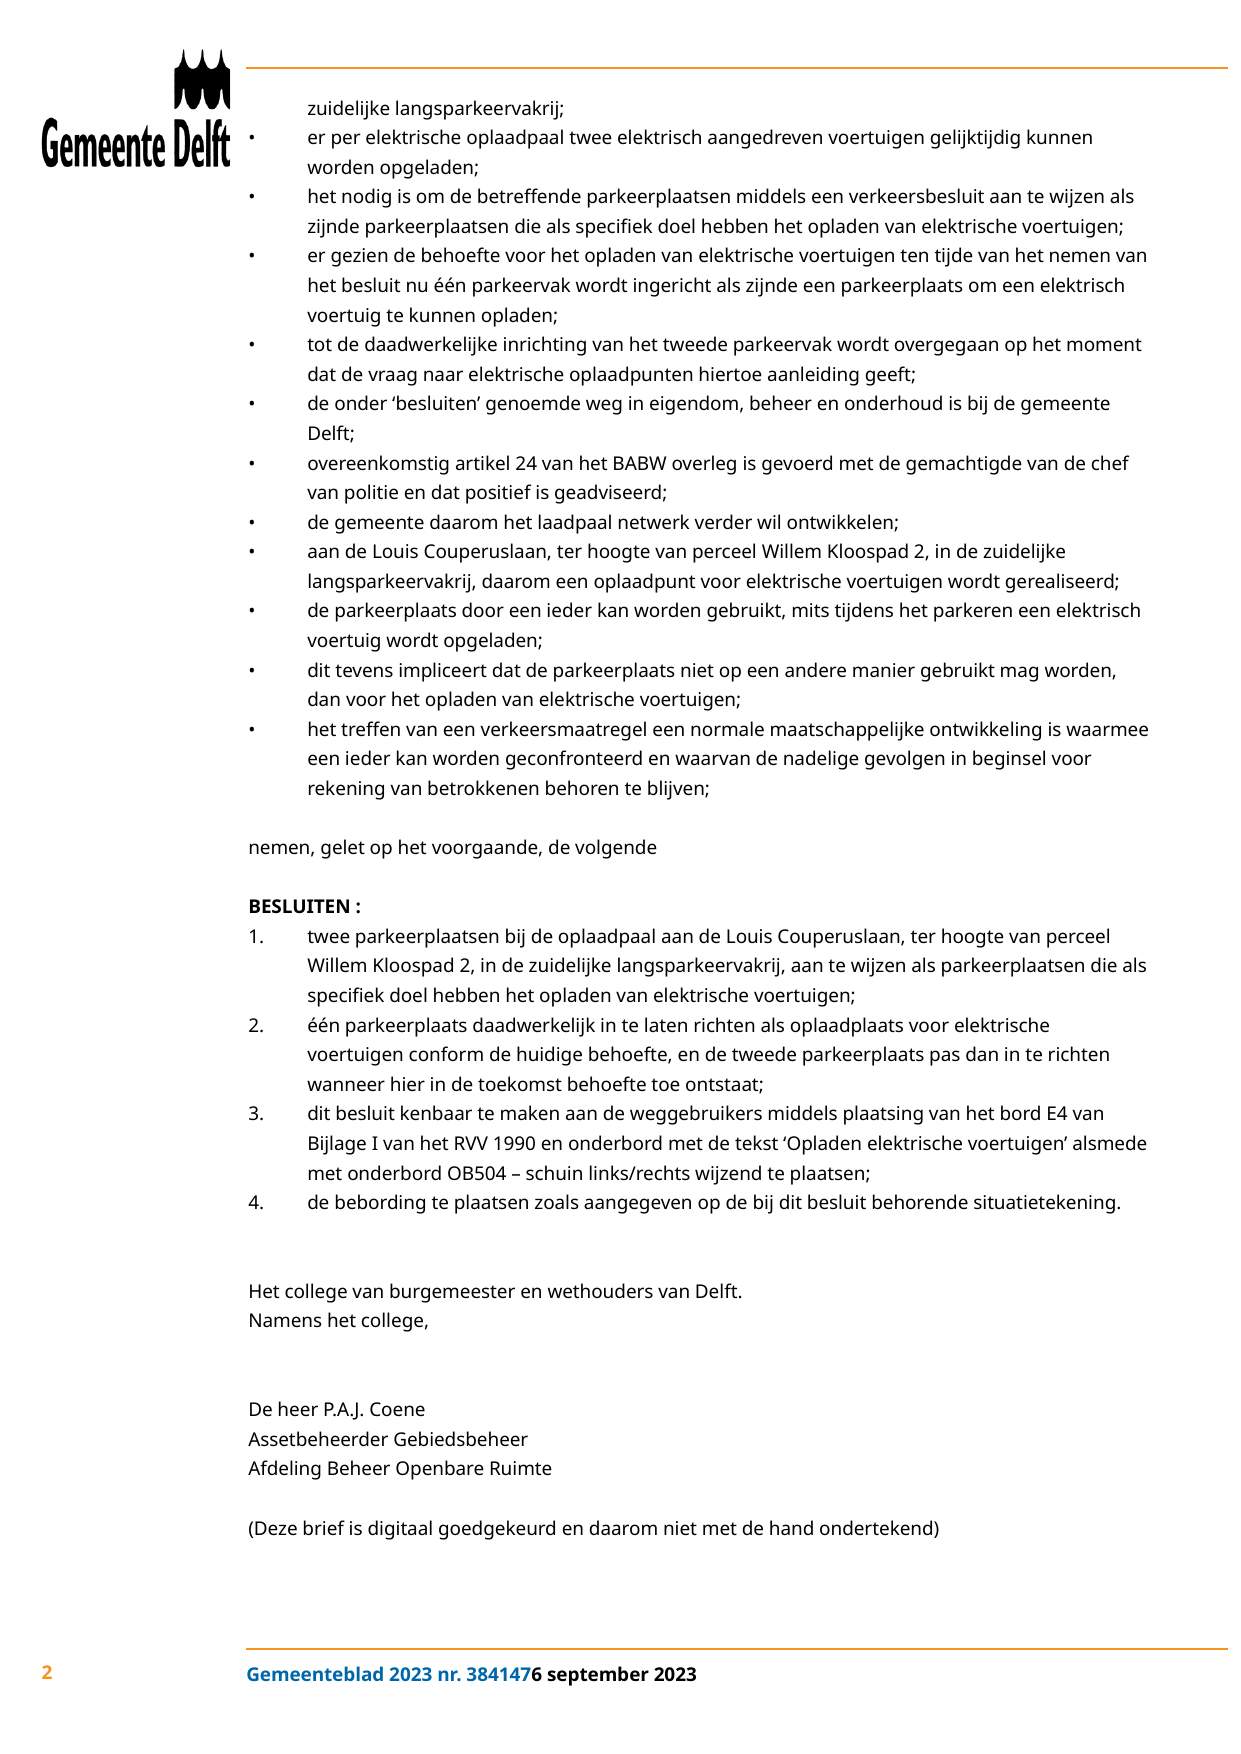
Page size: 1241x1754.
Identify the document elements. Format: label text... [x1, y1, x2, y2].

text Namens het college, [248, 1308, 1152, 1333]
list dit besluit kenbaar te maken aan de weggebruikers middels plaatsing van het bord E4 van Bijlage I van het RVV 1990 en onderbord met de tekst ‘Opladen elektrische voertuigen’ alsmede met onderbord OB504 – schuin links/rechts wijzend te plaatsen; [248, 1101, 1152, 1186]
list twee parkeerplaatsen bij de oplaadpaal aan de Louis Couperuslaan, ter hoogte van perceel Willem Kloospad 2, in de zuidelijke langsparkeervakrij, aan te wijzen als parkeerplaatsen die als specifiek doel hebben het opladen van elektrische voertuigen; [248, 923, 1152, 1008]
text Assetbeheerder Gebiedsbeheer [248, 1426, 1152, 1452]
list tot de daadwerkelijke inrichting van het tweede parkeervak wordt overgegaan op het moment dat de vraag naar elektrische oplaadpunten hiertoe aanleiding geeft; [248, 331, 1152, 387]
list één parkeerplaats daadwerkelijk in te laten richten als oplaadplaats voor elektrische voertuigen conform de huidige behoefte, en de tweede parkeerplaats pas dan in te richten wanneer hier in de toekomst behoefte toe ontstaat; [248, 1012, 1152, 1097]
list overeenkomstig artikel 24 van het BABW overleg is gevoerd met de gemachtigde van de chef van politie en dat positief is geadviseerd; [248, 450, 1152, 505]
picture [41, 47, 231, 172]
list het treffen van een verkeersmaatregel een normale maatschappelijke ontwikkeling is waarmee een ieder kan worden geconfronteerd en waarvan de nadelige gevolgen in beginsel voor rekening van betrokkenen behoren te blijven; [248, 716, 1152, 801]
list dit tevens impliceert dat de parkeerplaats niet op een andere manier gebruikt mag worden, dan voor het opladen van elektrische voertuigen; [248, 657, 1152, 712]
list de onder ‘besluiten’ genoemde weg in eigendom, beheer en onderhoud is bij de gemeente Delft; [248, 391, 1152, 446]
list de bebording te plaatsen zoals aangegeven op de bij dit besluit behorende situatietekening. [248, 1189, 1152, 1215]
text (Deze brief is digitaal goedgekeurd en daarom niet met de hand ondertekend) [248, 1515, 1152, 1541]
text Het college van burgemeester en wethouders van Delft. [248, 1278, 1152, 1304]
text nemen, gelet op het voorgaande, de volgende [248, 834, 1152, 860]
text De heer P.A.J. Coene [248, 1396, 1152, 1422]
list de gemeente daarom het laadpaal netwerk verder wil ontwikkelen; [248, 509, 1152, 535]
list zuidelijke langsparkeervakrij; [248, 95, 1152, 121]
list er per elektrische oplaadpaal twee elektrisch aangedreven voertuigen gelijktijdig kunnen worden opgeladen; [248, 124, 1152, 180]
list het nodig is om de betreffende parkeerplaatsen middels een verkeersbesluit aan te wijzen als zijnde parkeerplaatsen die als specifiek doel hebben het opladen van elektrische voertuigen; [248, 183, 1152, 239]
list aan de Louis Couperuslaan, ter hoogte van perceel Willem Kloospad 2, in de zuidelijke langsparkeervakrij, daarom een oplaadpunt voor elektrische voertuigen wordt gerealiseerd; [248, 538, 1152, 594]
list er gezien de behoefte voor het opladen van elektrische voertuigen ten tijde van het nemen van het besluit nu één parkeervak wordt ingericht als zijnde een parkeerplaats om een elektrisch voertuig te kunnen opladen; [248, 243, 1152, 328]
text Afdeling Beheer Openbare Ruimte [248, 1456, 1152, 1481]
text BESLUITEN : [248, 893, 1152, 919]
list de parkeerplaats door een ieder kan worden gebruikt, mits tijdens het parkeren een elektrisch voertuig wordt opgeladen; [248, 598, 1152, 653]
